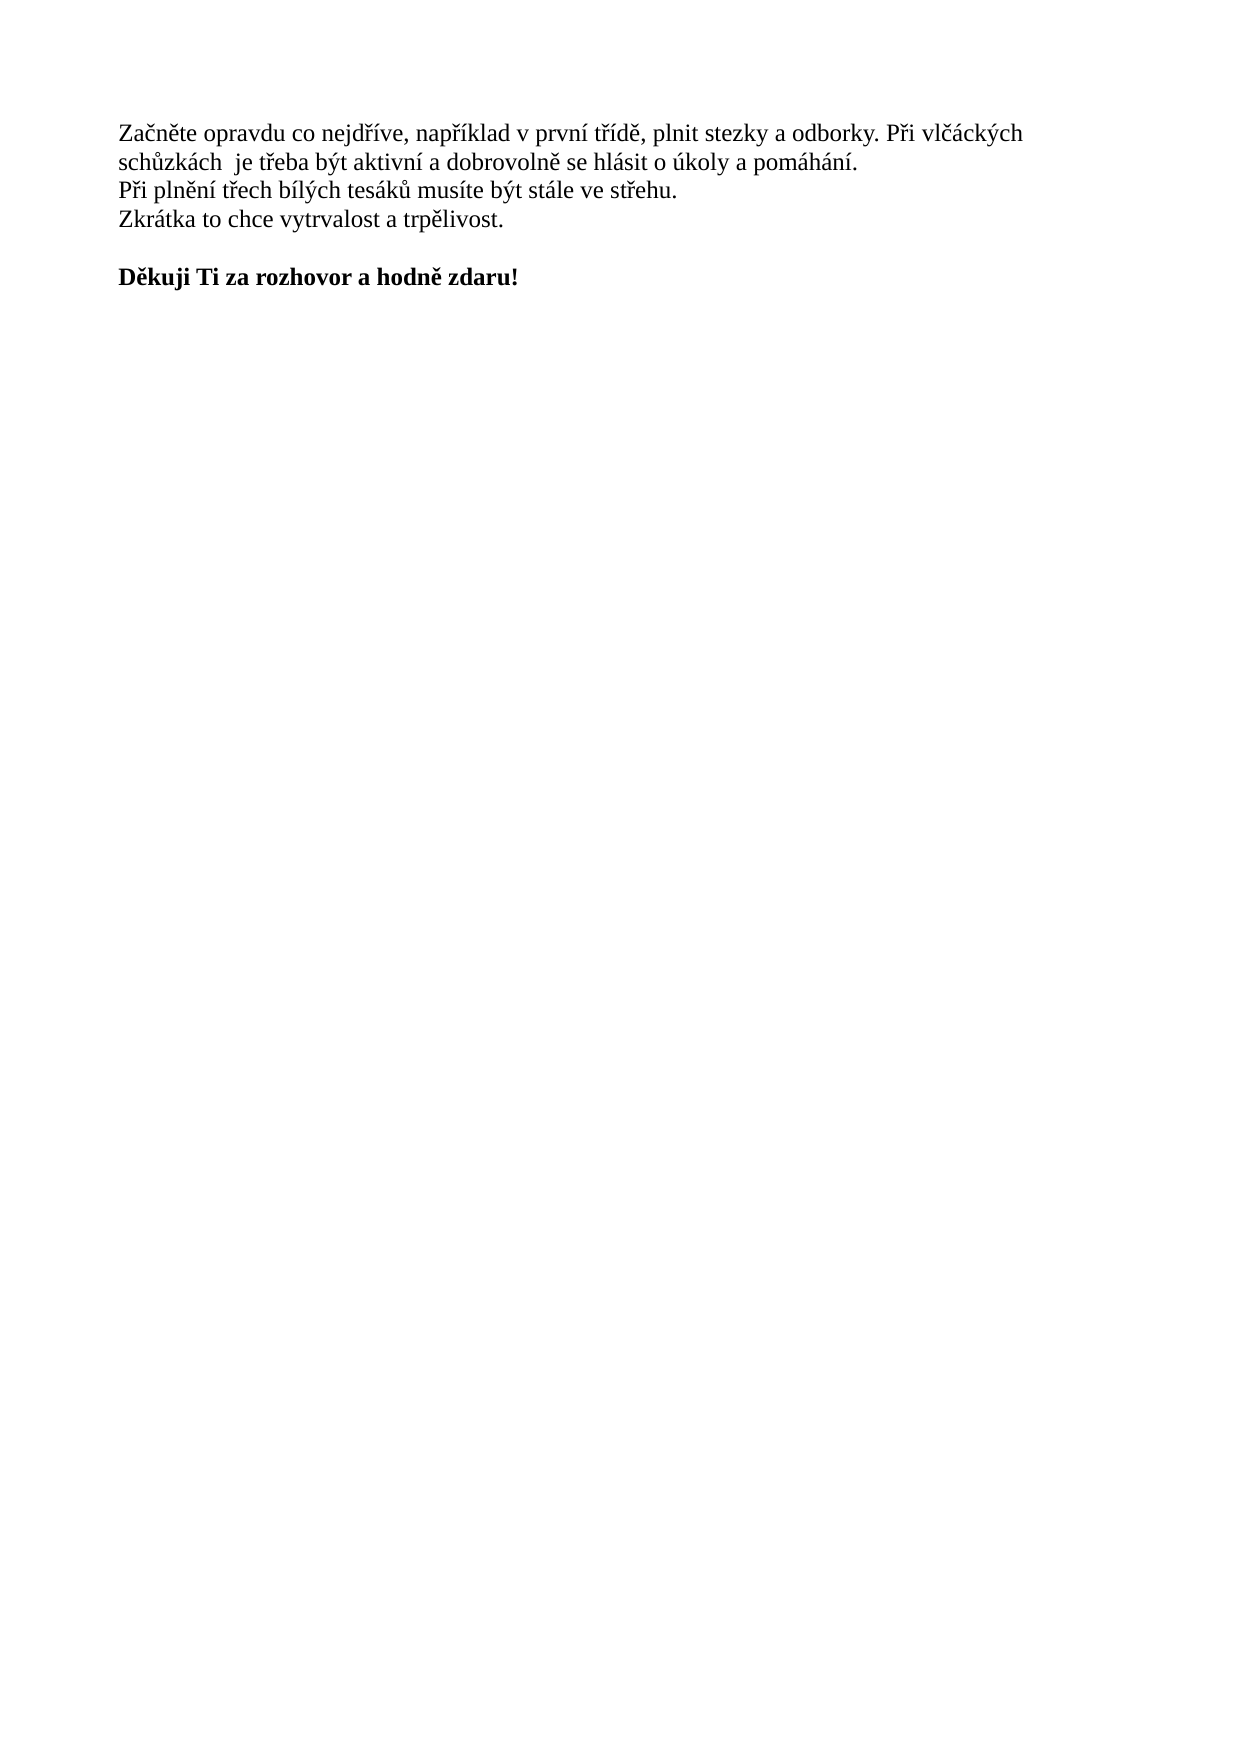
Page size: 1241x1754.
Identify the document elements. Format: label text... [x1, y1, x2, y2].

text Při plnění třech bílých tesáků musíte být stále ve střehu. [118, 176, 1122, 204]
text Začněte opravdu co nejdříve, například v první třídě, plnit stezky a odborky. Při vlčáckých schůzkách je třeba být aktivní a dobrovolně se hlásit o úkoly a pomáhání. [118, 118, 1122, 176]
text Zkrátka to chce vytrvalost a trpělivost. [118, 204, 1122, 233]
text Děkuji Ti za rozhovor a hodně zdaru! [118, 262, 1122, 291]
